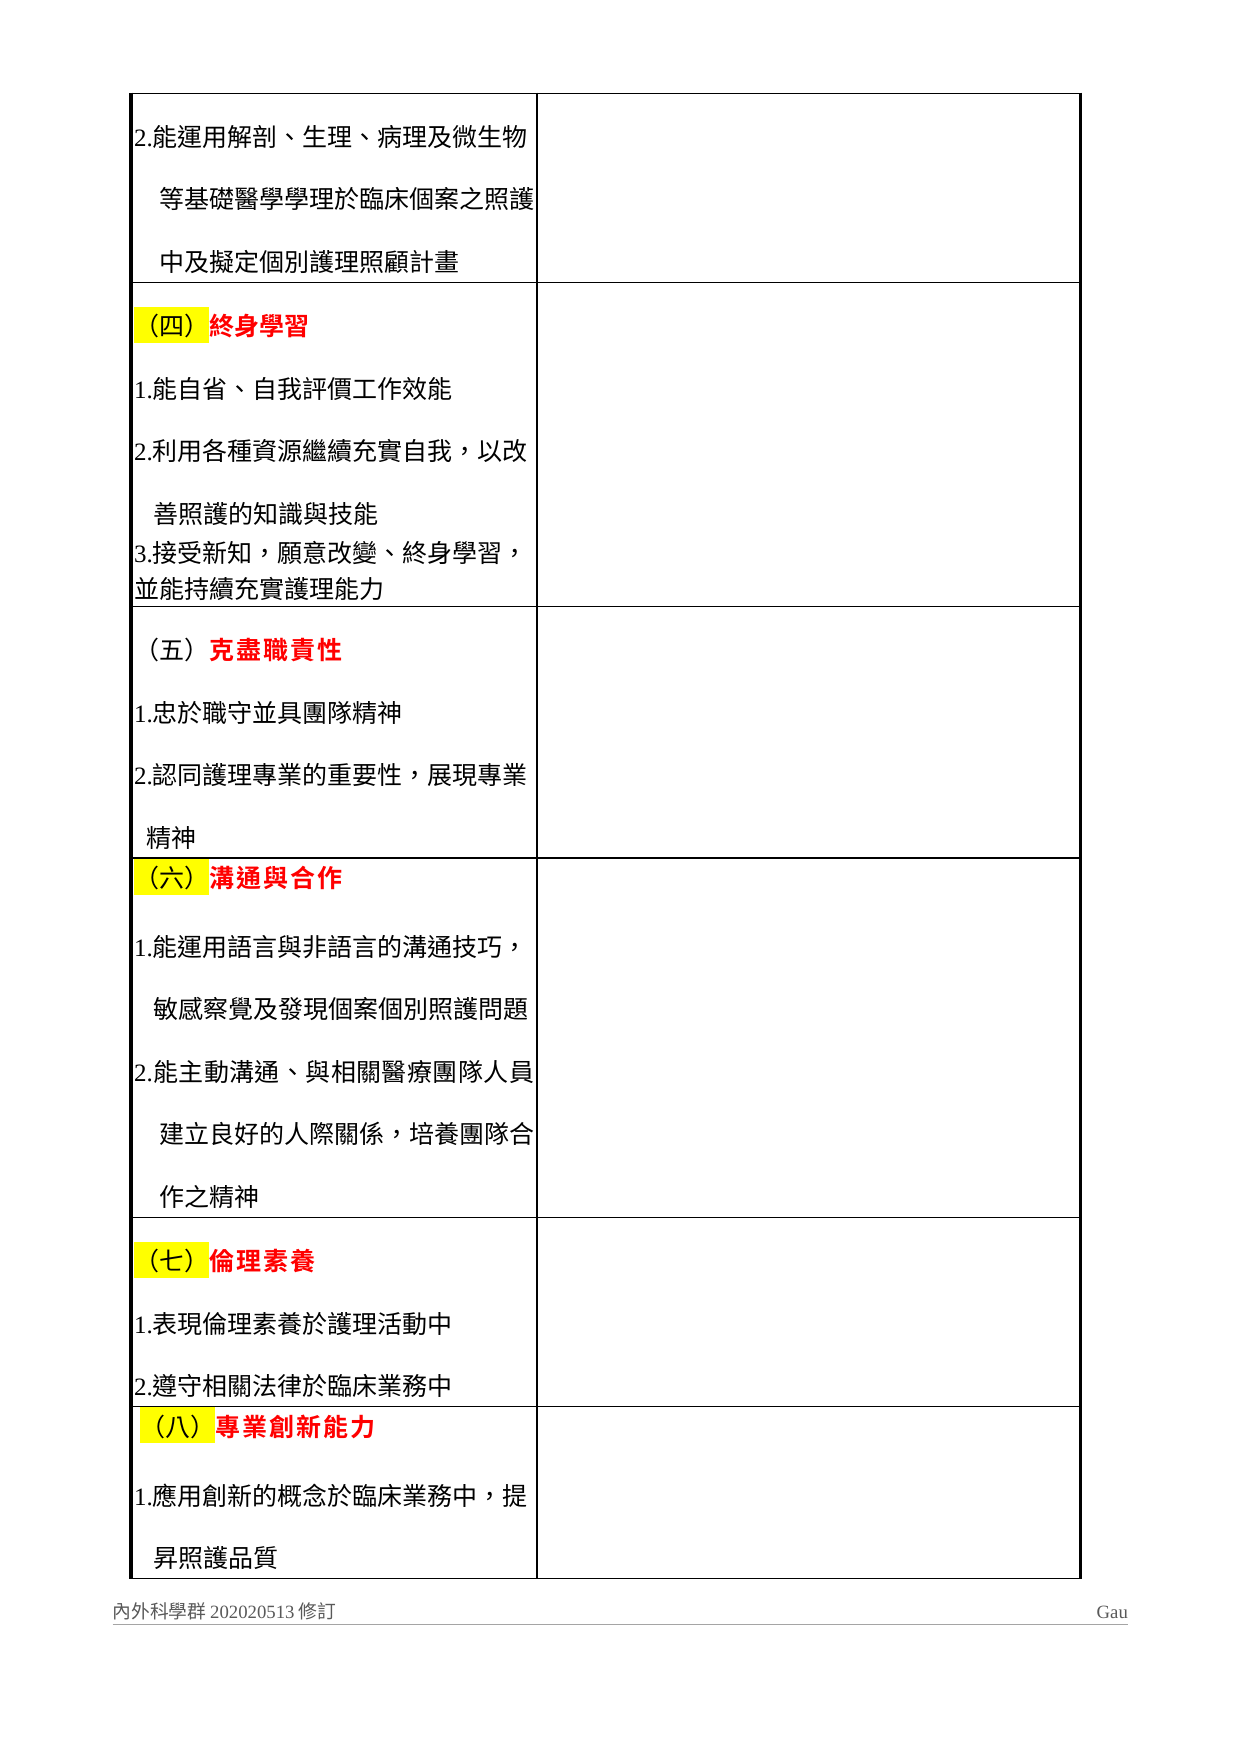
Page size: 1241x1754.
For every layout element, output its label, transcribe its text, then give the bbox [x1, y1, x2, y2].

table_cell [538, 1218, 1079, 1406]
table_cell [538, 283, 1079, 606]
table_cell [538, 1407, 1079, 1577]
table_cell （七）倫理素養 1.表現倫理素養於護理活動中 2.遵守相關法律於臨床業務中 [133, 1218, 536, 1406]
table_cell （八）專業創新能力 1.應用創新的概念於臨床業務中，提昇照護品質 [133, 1407, 536, 1577]
table_cell [538, 94, 1079, 281]
table_cell （五）克盡職責性 1.忠於職守並具團隊精神 2.認同護理專業的重要性，展現專業 精神 [133, 607, 536, 857]
table_cell [538, 859, 1079, 1216]
table_cell （四）終身學習 1.能自省、自我評價工作效能 2.利用各種資源繼續充實自我，以改善照護的知識與技能 3.接受新知，願意改變、終身學習，並能持續充實護理能力 [133, 283, 536, 606]
table_cell [538, 607, 1079, 857]
table_cell （六）溝通與合作 1.能運用語言與非語言的溝通技巧，敏感察覺及發現個案個別照護問題 2.能主動溝通、與相關醫療團隊人員建立良好的人際關係，培養團隊合作之精神 [133, 859, 536, 1216]
table_cell 2.能運用解剖、生理、病理及微生物等基礎醫學學理於臨床個案之照護中及擬定個別護理照顧計畫 [133, 94, 536, 281]
